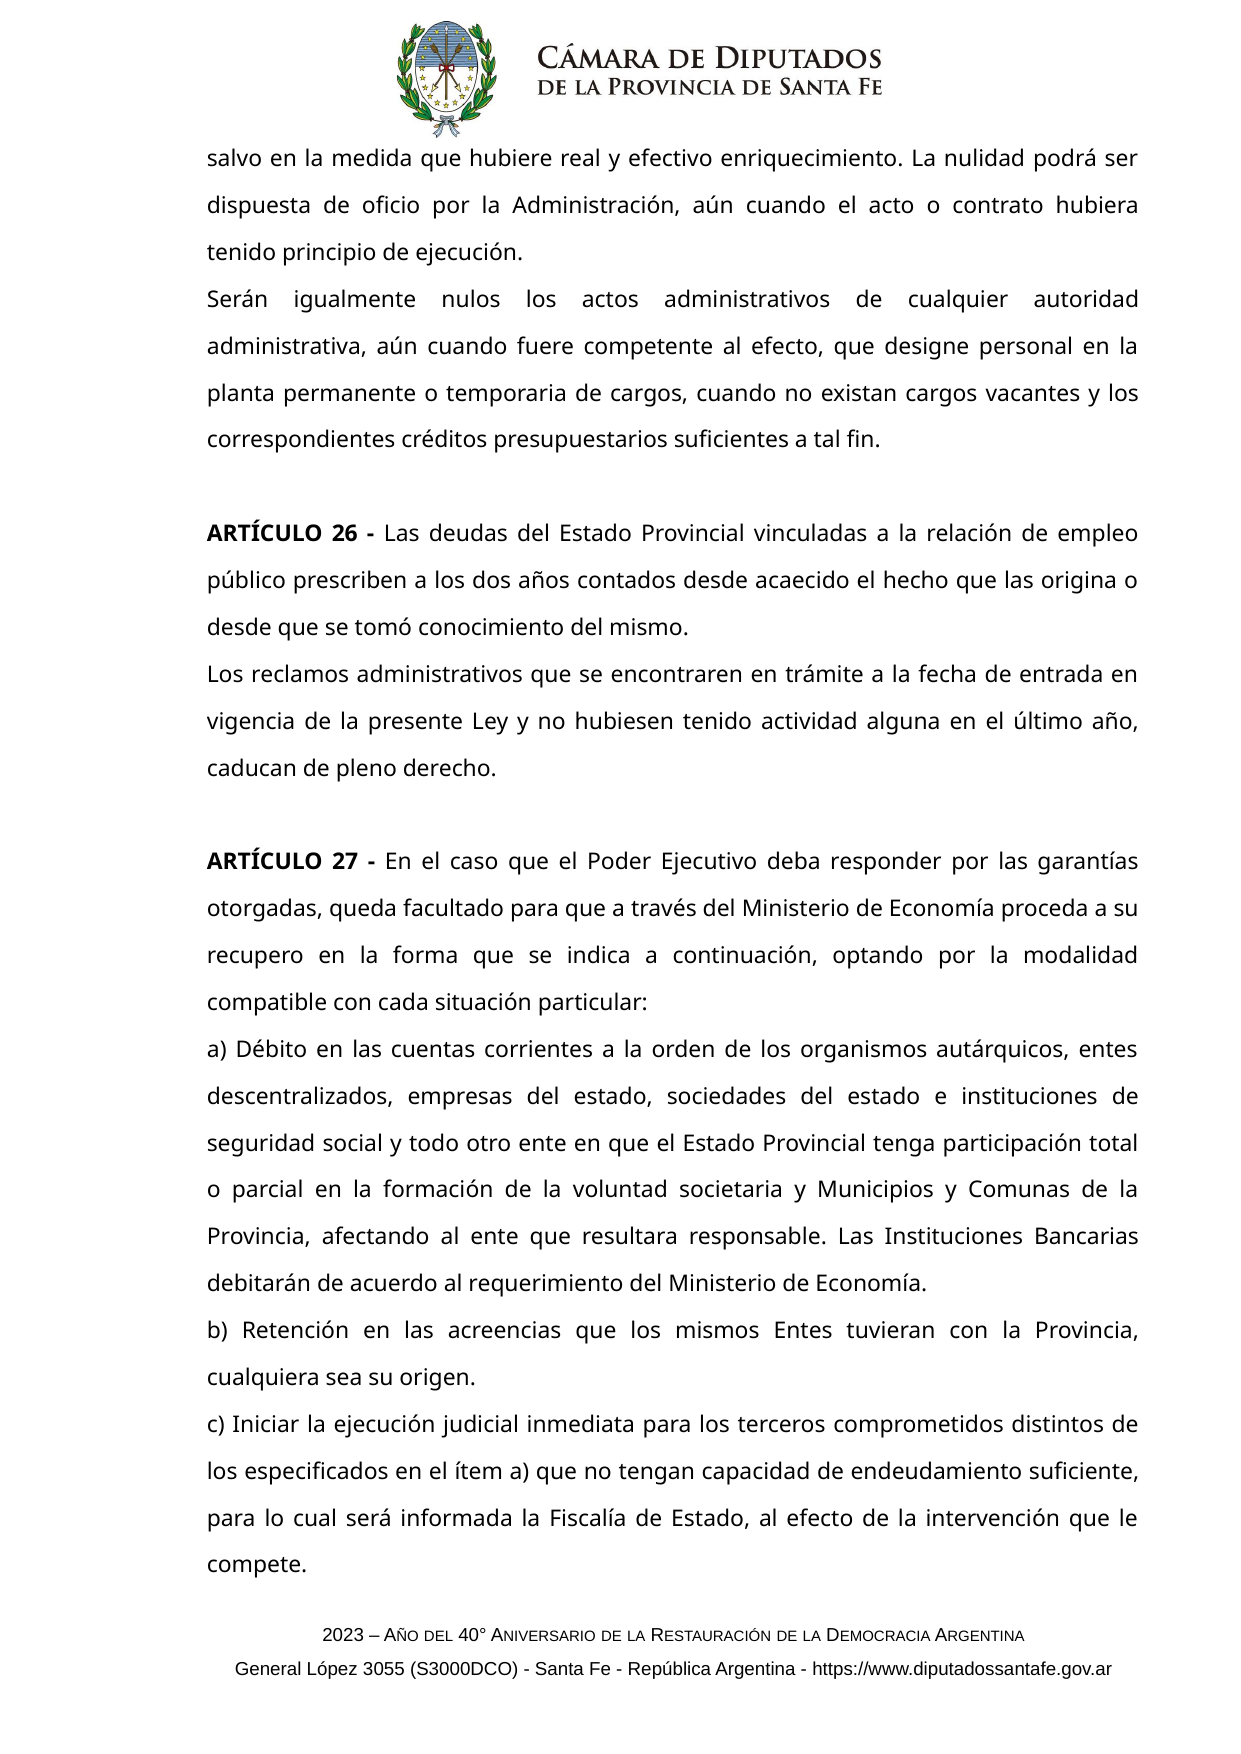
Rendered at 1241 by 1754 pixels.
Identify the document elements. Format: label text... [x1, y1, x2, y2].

text a) Débito en las cuentas corrientes a la orden de los organismos autárquicos, entes descentralizados, empresas del estado, sociedades del estado e instituciones de seguridad social y todo otro ente en que el Estado Provincial tenga participación total o parcial en la formación de la voluntad societaria y Municipios y Comunas de la Provincia, afectando al ente que resultara responsable. Las Instituciones Bancarias debitarán de acuerdo al requerimiento del Ministerio de Economía. [207, 1033, 1140, 1298]
text ARTÍCULO 26 - Las deudas del Estado Provincial vinculadas a la relación de empleo público prescriben a los dos años contados desde acaecido el hecho que las origina o desde que se tomó conocimiento del mismo. [207, 517, 1140, 642]
text Los reclamos administrativos que se encontraren en trámite a la fecha de entrada en vigencia de la presente Ley y no hubiesen tenido actividad alguna en el último año, caducan de pleno derecho. [207, 658, 1140, 783]
picture [396, 21, 882, 142]
text b) Retención en las acreencias que los mismos Entes tuvieran con la Provincia, cualquiera sea su origen. [207, 1314, 1140, 1392]
text Serán igualmente nulos los actos administrativos de cualquier autoridad administrativa, aún cuando fuere competente al efecto, que designe personal en la planta permanente o temporaria de cargos, cuando no existan cargos vacantes y los correspondientes créditos presupuestarios suficientes a tal fin. [207, 283, 1140, 454]
text ARTÍCULO 27 - En el caso que el Poder Ejecutivo deba responder por las garantías otorgadas, queda facultado para que a través del Ministerio de Economía proceda a su recupero en la forma que se indica a continuación, optando por la modalidad compatible con cada situación particular: [207, 845, 1140, 1017]
text salvo en la medida que hubiere real y efectivo enriquecimiento. La nulidad podrá ser dispuesta de oficio por la Administración, aún cuando el acto o contrato hubiera tenido principio de ejecución. [207, 142, 1140, 267]
text c) Iniciar la ejecución judicial inmediata para los terceros comprometidos distintos de los especificados en el ítem a) que no tengan capacidad de endeudamiento suficiente, para lo cual será informada la Fiscalía de Estado, al efecto de la intervención que le compete. [207, 1408, 1140, 1579]
